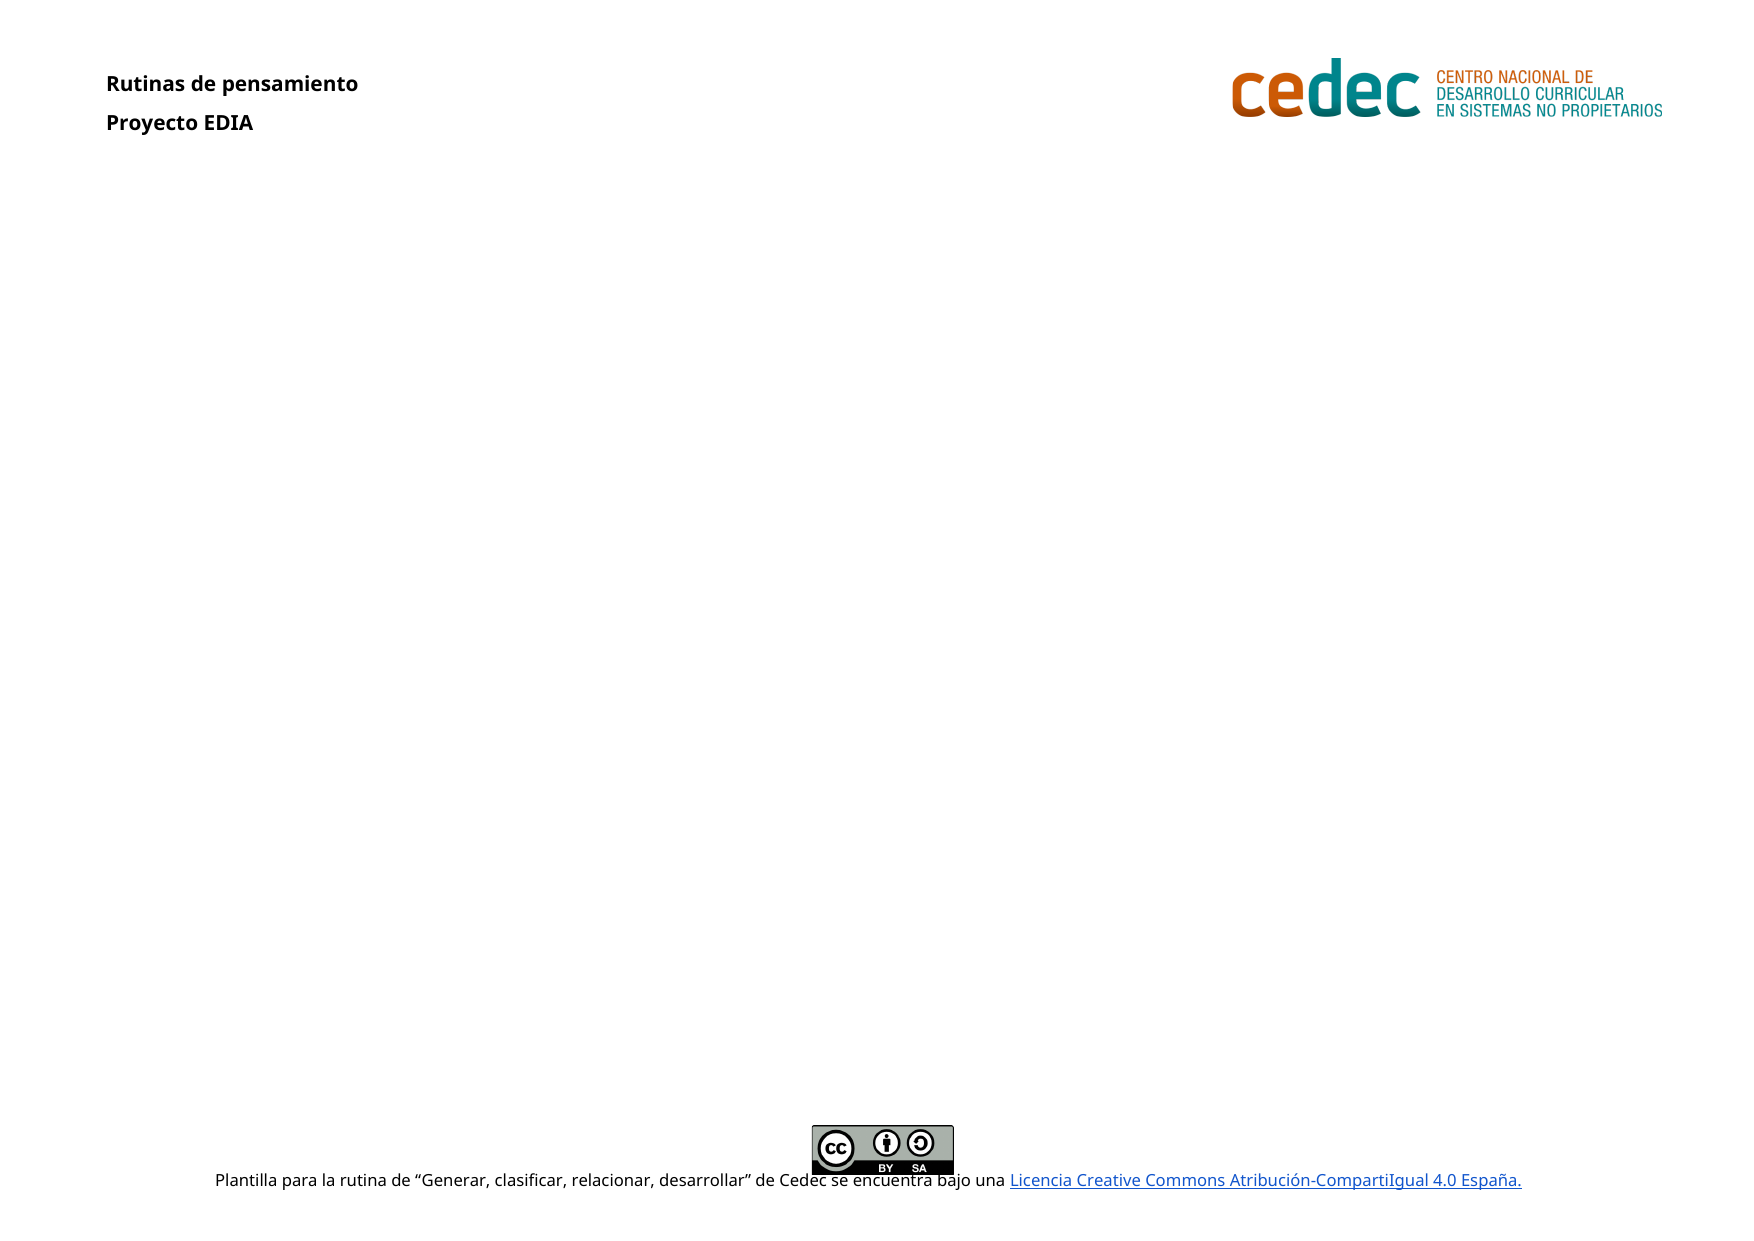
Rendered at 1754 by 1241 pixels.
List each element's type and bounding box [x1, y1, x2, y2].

picture [1232, 58, 1662, 117]
picture [811, 1125, 954, 1175]
